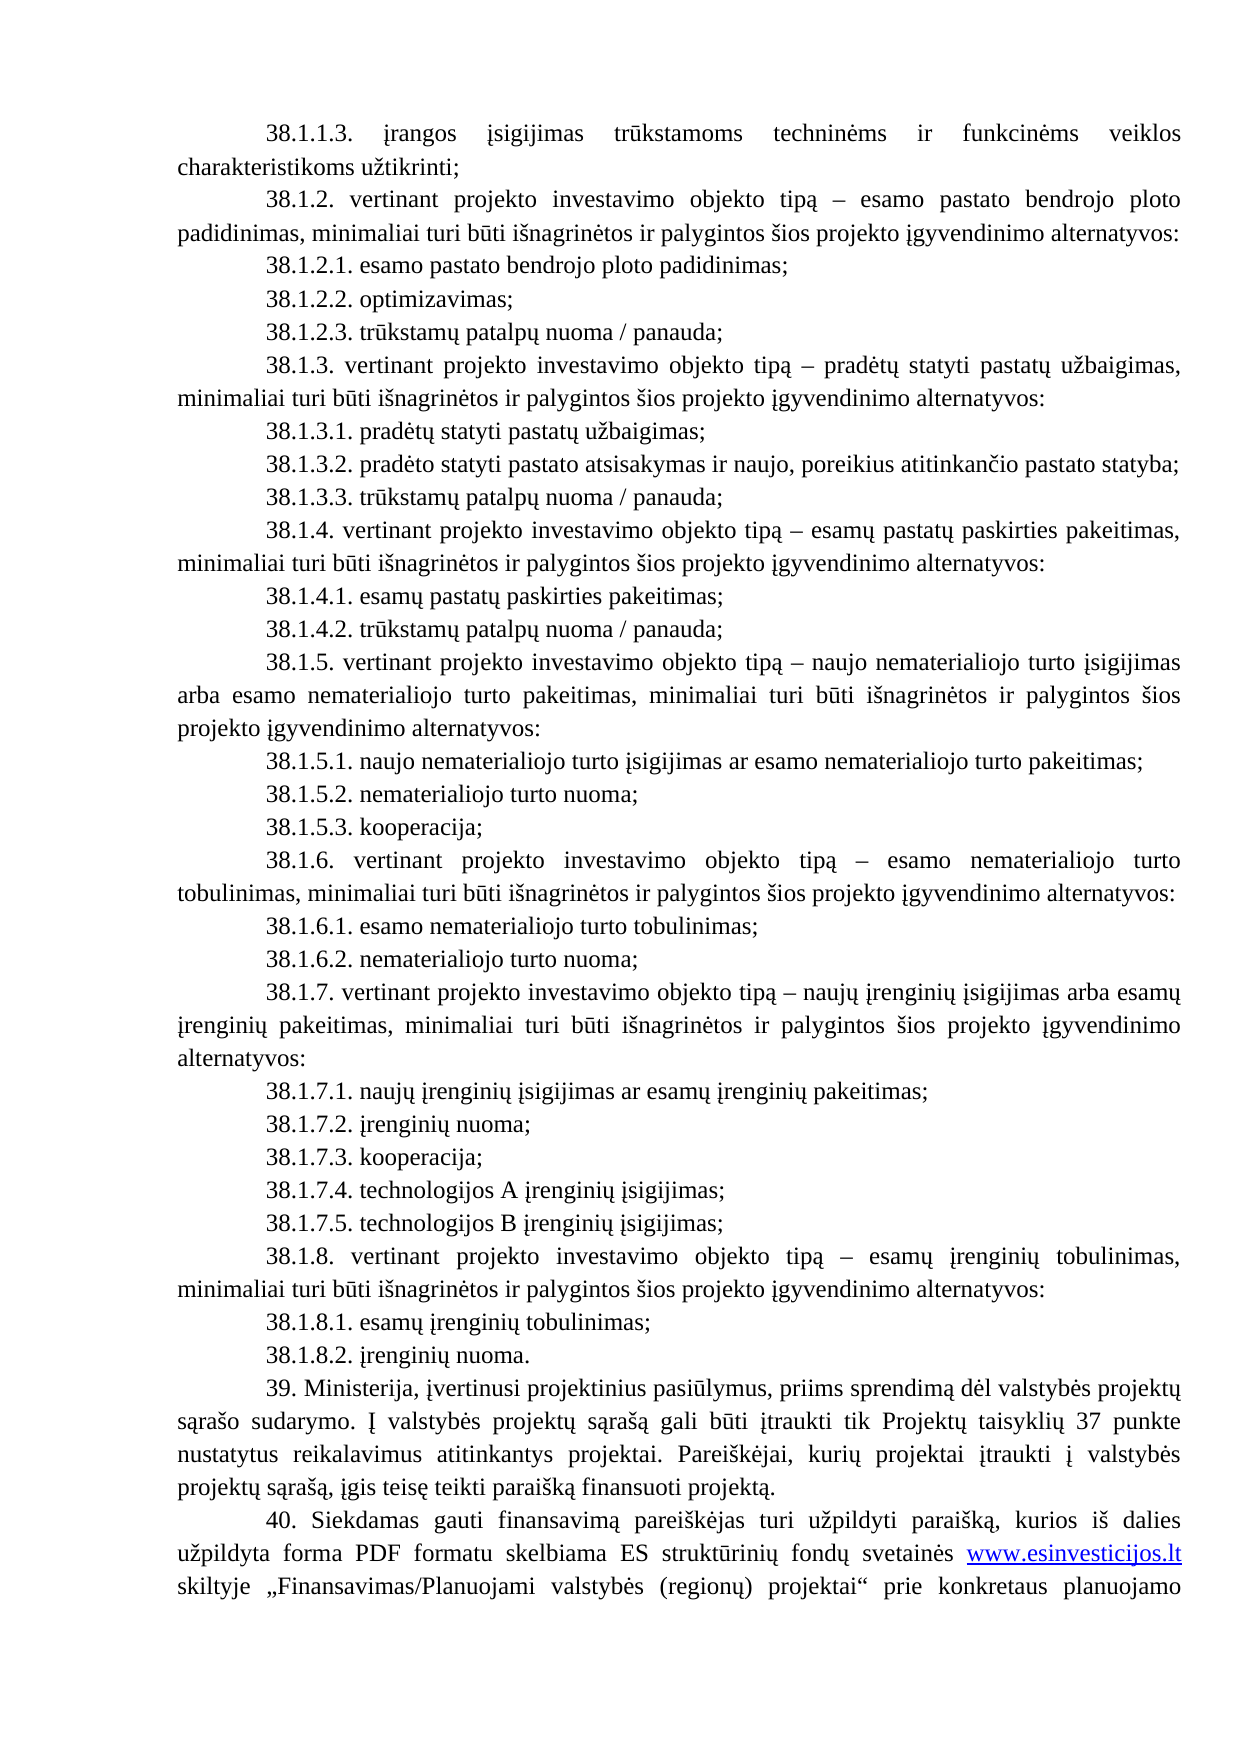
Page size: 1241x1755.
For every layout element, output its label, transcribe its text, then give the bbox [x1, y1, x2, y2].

text 38.1.6.1. esamo nematerialiojo turto tobulinimas; [177, 911, 1182, 940]
text 40. Siekdamas gauti finansavimą pareiškėjas turi užpildyti paraišką, kurios iš dalies užpildyta forma PDF formatu skelbiama ES struktūrinių fondų svetainės www.esinvesticijos.lt skiltyje „Finansavimas/Planuojami valstybės (regionų) projektai“ prie konkretaus planuojamo [177, 1505, 1182, 1600]
text 38.1.3. vertinant projekto investavimo objekto tipą – pradėtų statyti pastatų užbaigimas, minimaliai turi būti išnagrinėtos ir palygintos šios projekto įgyvendinimo alternatyvos: [177, 350, 1182, 411]
text 38.1.7.3. kooperacija; [177, 1142, 1182, 1171]
text 38.1.1.3. įrangos įsigijimas trūkstamoms techninėms ir funkcinėms veiklos charakteristikoms užtikrinti; [177, 118, 1182, 180]
text 38.1.5.1. naujo nematerialiojo turto įsigijimas ar esamo nematerialiojo turto pakeitimas; [177, 746, 1182, 775]
text 38.1.5.3. kooperacija; [177, 812, 1182, 841]
text 38.1.8.1. esamų įrenginių tobulinimas; [177, 1307, 1182, 1336]
text 38.1.2. vertinant projekto investavimo objekto tipą – esamo pastato bendrojo ploto padidinimas, minimaliai turi būti išnagrinėtos ir palygintos šios projekto įgyvendinimo alternatyvos: [177, 184, 1182, 246]
text 38.1.7.5. technologijos B įrenginių įsigijimas; [177, 1208, 1182, 1237]
text 38.1.5.2. nematerialiojo turto nuoma; [177, 779, 1182, 808]
text 38.1.6. vertinant projekto investavimo objekto tipą – esamo nematerialiojo turto tobulinimas, minimaliai turi būti išnagrinėtos ir palygintos šios projekto įgyvendinimo alternatyvos: [177, 845, 1182, 907]
text 39. Ministerija, įvertinusi projektinius pasiūlymus, priims sprendimą dėl valstybės projektų sąrašo sudarymo. Į valstybės projektų sąrašą gali būti įtraukti tik Projektų taisyklių 37 punkte nustatytus reikalavimus atitinkantys projektai. Pareiškėjai, kurių projektai įtraukti į valstybės projektų sąrašą, įgis teisę teikti paraišką finansuoti projektą. [177, 1373, 1182, 1501]
text 38.1.3.1. pradėtų statyti pastatų užbaigimas; [177, 416, 1182, 444]
text 38.1.8.2. įrenginių nuoma. [177, 1340, 1182, 1369]
text 38.1.7. vertinant projekto investavimo objekto tipą – naujų įrenginių įsigijimas arba esamų įrenginių pakeitimas, minimaliai turi būti išnagrinėtos ir palygintos šios projekto įgyvendinimo alternatyvos: [177, 977, 1182, 1072]
text 38.1.4.1. esamų pastatų paskirties pakeitimas; [177, 581, 1182, 609]
text 38.1.7.2. įrenginių nuoma; [177, 1109, 1182, 1138]
text 38.1.6.2. nematerialiojo turto nuoma; [177, 944, 1182, 973]
text 38.1.3.2. pradėto statyti pastato atsisakymas ir naujo, poreikius atitinkančio pastato statyba; [177, 449, 1182, 477]
text 38.1.8. vertinant projekto investavimo objekto tipą – esamų įrenginių tobulinimas, minimaliai turi būti išnagrinėtos ir palygintos šios projekto įgyvendinimo alternatyvos: [177, 1241, 1182, 1303]
text 38.1.7.1. naujų įrenginių įsigijimas ar esamų įrenginių pakeitimas; [177, 1076, 1182, 1105]
text 38.1.2.2. optimizavimas; [177, 284, 1182, 312]
text 38.1.2.1. esamo pastato bendrojo ploto padidinimas; [177, 251, 1182, 279]
text 38.1.3.3. trūkstamų patalpų nuoma / panauda; [177, 482, 1182, 511]
text 38.1.4.2. trūkstamų patalpų nuoma / panauda; [177, 614, 1182, 643]
text 38.1.2.3. trūkstamų patalpų nuoma / panauda; [177, 317, 1182, 345]
text 38.1.7.4. technologijos A įrenginių įsigijimas; [177, 1175, 1182, 1204]
text 38.1.5. vertinant projekto investavimo objekto tipą – naujo nematerialiojo turto įsigijimas arba esamo nematerialiojo turto pakeitimas, minimaliai turi būti išnagrinėtos ir palygintos šios projekto įgyvendinimo alternatyvos: [177, 647, 1182, 742]
text 38.1.4. vertinant projekto investavimo objekto tipą – esamų pastatų paskirties pakeitimas, minimaliai turi būti išnagrinėtos ir palygintos šios projekto įgyvendinimo alternatyvos: [177, 515, 1182, 577]
